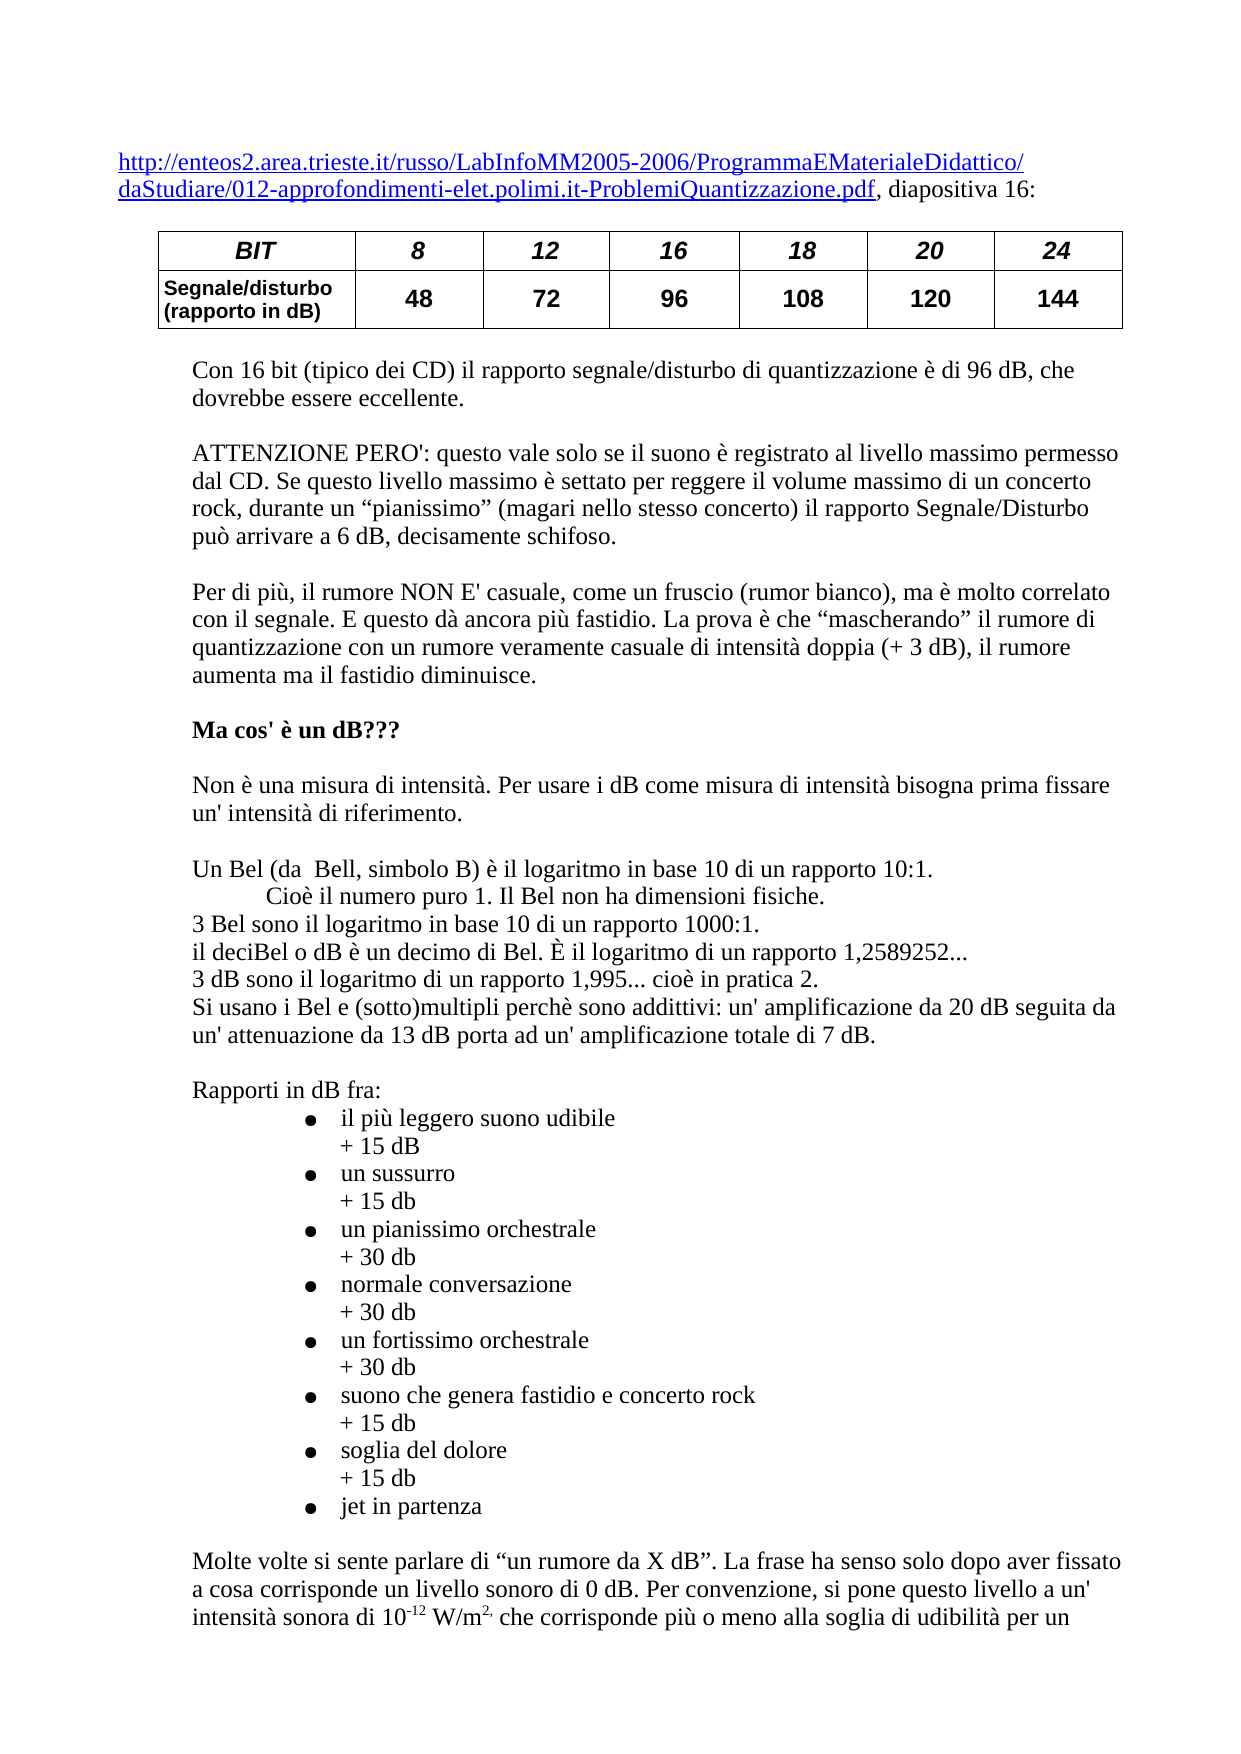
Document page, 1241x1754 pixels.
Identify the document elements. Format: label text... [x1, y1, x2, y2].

table_cell 72 [484, 271, 609, 328]
text Non è una misura di intensità. Per usare i dB come misura di intensità bisogna prima fissare un' intensità di riferimento. [192, 772, 1122, 827]
table_header 18 [740, 232, 867, 270]
text il deciBel o dB è un decimo di Bel. È il logaritmo di un rapporto 1,2589252... [192, 938, 1122, 966]
table_header 8 [356, 232, 483, 270]
list soglia del dolore [303, 1437, 1122, 1464]
list jet in partenza [303, 1492, 1122, 1520]
text Rapporti in dB fra: [192, 1076, 1122, 1104]
text + 15 dB [339, 1132, 1122, 1159]
text + 15 db [339, 1187, 1122, 1215]
table_cell 108 [740, 271, 867, 328]
list un fortissimo orchestrale [303, 1326, 1122, 1353]
list normale conversazione [303, 1270, 1122, 1298]
list suono che genera fastidio e concerto rock [303, 1381, 1122, 1409]
table_cell 144 [995, 271, 1122, 328]
text + 15 db [339, 1464, 1122, 1492]
text + 30 db [339, 1298, 1122, 1326]
table_header 20 [868, 232, 994, 270]
table_cell 96 [610, 271, 739, 328]
text ATTENZIONE PERO': questo vale solo se il suono è registrato al livello massimo permesso dal CD. Se questo livello massimo è settato per reggere il volume massimo di un concerto rock, durante un “pianissimo” (magari nello stesso concerto) il rapporto Segnale/Disturbo può arrivare a 6 dB, decisamente schifoso. [192, 439, 1122, 550]
table_cell 120 [868, 271, 994, 328]
text + 30 db [339, 1243, 1122, 1270]
list un sussurro [303, 1159, 1122, 1187]
text 3 Bel sono il logaritmo in base 10 di un rapporto 1000:1. [192, 910, 1122, 938]
text + 30 db [339, 1353, 1122, 1381]
table_cell 48 [356, 271, 483, 328]
table_header 12 [484, 232, 609, 270]
text Con 16 bit (tipico dei CD) il rapporto segnale/disturbo di quantizzazione è di 96 dB, che dovrebbe essere eccellente. [192, 356, 1122, 411]
table_cell Segnale/disturbo (rapporto in dB) [159, 271, 355, 328]
text http://enteos2.area.trieste.it/russo/LabInfoMM2005-2006/ProgrammaEMaterialeDidattico/daStudiare/012-approfondimenti-elet.polimi.it-ProblemiQuantizzazione.pdf, diapositiva 16: [118, 148, 1122, 203]
text Ma cos' è un dB??? [192, 716, 1122, 744]
text Un Bel (da Bell, simbolo B) è il logaritmo in base 10 di un rapporto 10:1. [192, 855, 1122, 882]
text Si usano i Bel e (sotto)multipli perchè sono addittivi: un' amplificazione da 20 dB seguita da un' attenuazione da 13 dB porta ad un' amplificazione totale di 7 dB. [192, 993, 1122, 1049]
list il più leggero suono udibile [303, 1104, 1122, 1132]
table_header 24 [995, 232, 1122, 270]
text + 15 db [339, 1409, 1122, 1437]
text Molte volte si sente parlare di “un rumore da X dB”. La frase ha senso solo dopo aver fissato a cosa corrisponde un livello sonoro di 0 dB. Per convenzione, si pone questo livello a un' intensità sonora di 10-12 W/m2, che corrisponde più o meno alla soglia di udibilità per un [192, 1547, 1122, 1631]
text Per di più, il rumore NON E' casuale, come un fruscio (rumor bianco), ma è molto correlato con il segnale. E questo dà ancora più fastidio. La prova è che “mascherando” il rumore di quantizzazione con un rumore veramente casuale di intensità doppia (+ 3 dB), il rumore aumenta ma il fastidio diminuisce. [192, 578, 1122, 688]
table_header 16 [610, 232, 739, 270]
text Cioè il numero puro 1. Il Bel non ha dimensioni fisiche. [266, 882, 1122, 910]
list un pianissimo orchestrale [303, 1215, 1122, 1243]
table_header BIT [159, 232, 355, 270]
text 3 dB sono il logaritmo di un rapporto 1,995... cioè in pratica 2. [192, 966, 1122, 993]
